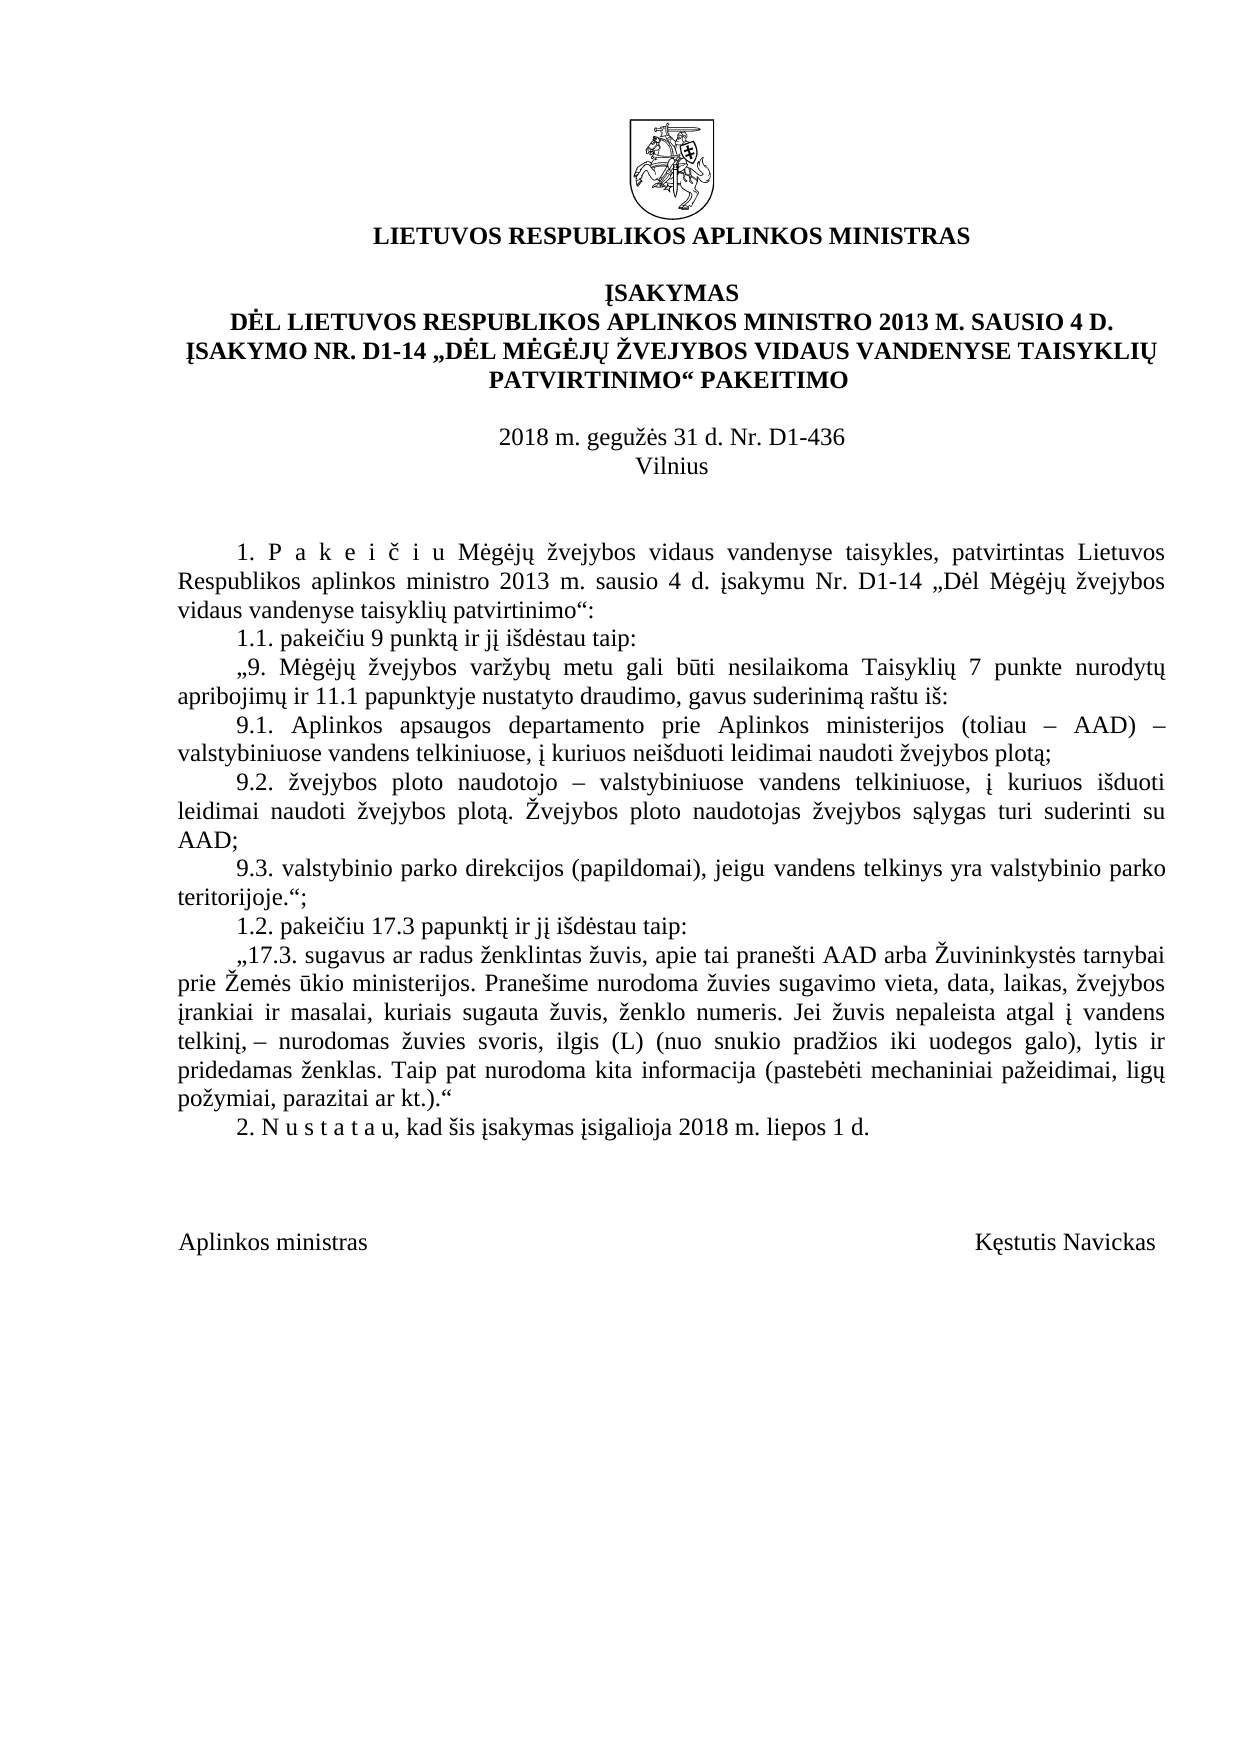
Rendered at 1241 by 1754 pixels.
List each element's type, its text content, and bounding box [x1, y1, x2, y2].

text 9.2. žvejybos ploto naudotojo – valstybiniuose vandens telkiniuose, į kuriuos išduoti leidimai naudoti žvejybos plotą. Žvejybos ploto naudotojas žvejybos sąlygas turi suderinti su AAD; [177, 767, 1166, 853]
text „17.3. sugavus ar radus ženklintas žuvis, apie tai pranešti AAD arba Žuvininkystės tarnybai prie Žemės ūkio ministerijos. Pranešime nurodoma žuvies sugavimo vieta, data, laikas, žvejybos įrankiai ir masalai, kuriais sugauta žuvis, ženklo numeris. Jei žuvis nepaleista atgal į vandens telkinį, – nurodomas žuvies svoris, ilgis (L) (nuo snukio pradžios iki uodegos galo), lytis ir pridedamas ženklas. Taip pat nurodoma kita informacija (pastebėti mechaniniai pažeidimai, ligų požymiai, parazitai ar kt.).“ [177, 940, 1166, 1112]
text Vilnius [177, 451, 1166, 508]
text DĖL LIETUVOS RESPUBLIKOS APLINKOS MINISTRO 2013 M. SAUSIO 4 D. ĮSAKYMO NR. D1-14 „DĖL MĖGĖJŲ ŽVEJYBOS VIDAUS VANDENYSE TAISYKLIŲ PATVIRTINIMO“ PAKEITIMO [177, 307, 1166, 393]
text LIETUVOS RESPUBLIKOS APLINKOS MINISTRAS [177, 221, 1166, 250]
text 2018 m. gegužės 31 d. Nr. D1-436 [177, 422, 1166, 451]
text 1.2. pakeičiu 17.3 papunktį ir jį išdėstau taip: [177, 911, 1166, 940]
text „9. Mėgėjų žvejybos varžybų metu gali būti nesilaikoma Taisyklių 7 punkte nurodytų apribojimų ir 11.1 papunktyje nustatyto draudimo, gavus suderinimą raštu iš: [177, 652, 1166, 710]
text 9.1. Aplinkos apsaugos departamento prie Aplinkos ministerijos (toliau – AAD) – valstybiniuose vandens telkiniuose, į kuriuos neišduoti leidimai naudoti žvejybos plotą; [177, 710, 1166, 767]
text 1. P a k e i č i u Mėgėjų žvejybos vidaus vandenyse taisykles, patvirtintas Lietuvos Respublikos aplinkos ministro 2013 m. sausio 4 d. įsakymu Nr. D1-14 „Dėl Mėgėjų žvejybos vidaus vandenyse taisyklių patvirtinimo“: [177, 537, 1166, 623]
text 2. N u s t a t a u, kad šis įsakymas įsigalioja 2018 m. liepos 1 d. [177, 1112, 1166, 1141]
text 9.3. valstybinio parko direkcijos (papildomai), jeigu vandens telkinys yra valstybinio parko teritorijoje.“; [177, 853, 1166, 911]
text Aplinkos ministras Kęstutis Navickas [178, 1227, 1163, 1256]
text ĮSAKYMAS [177, 278, 1166, 307]
text 1.1. pakeičiu 9 punktą ir jį išdėstau taip: [177, 623, 1166, 652]
